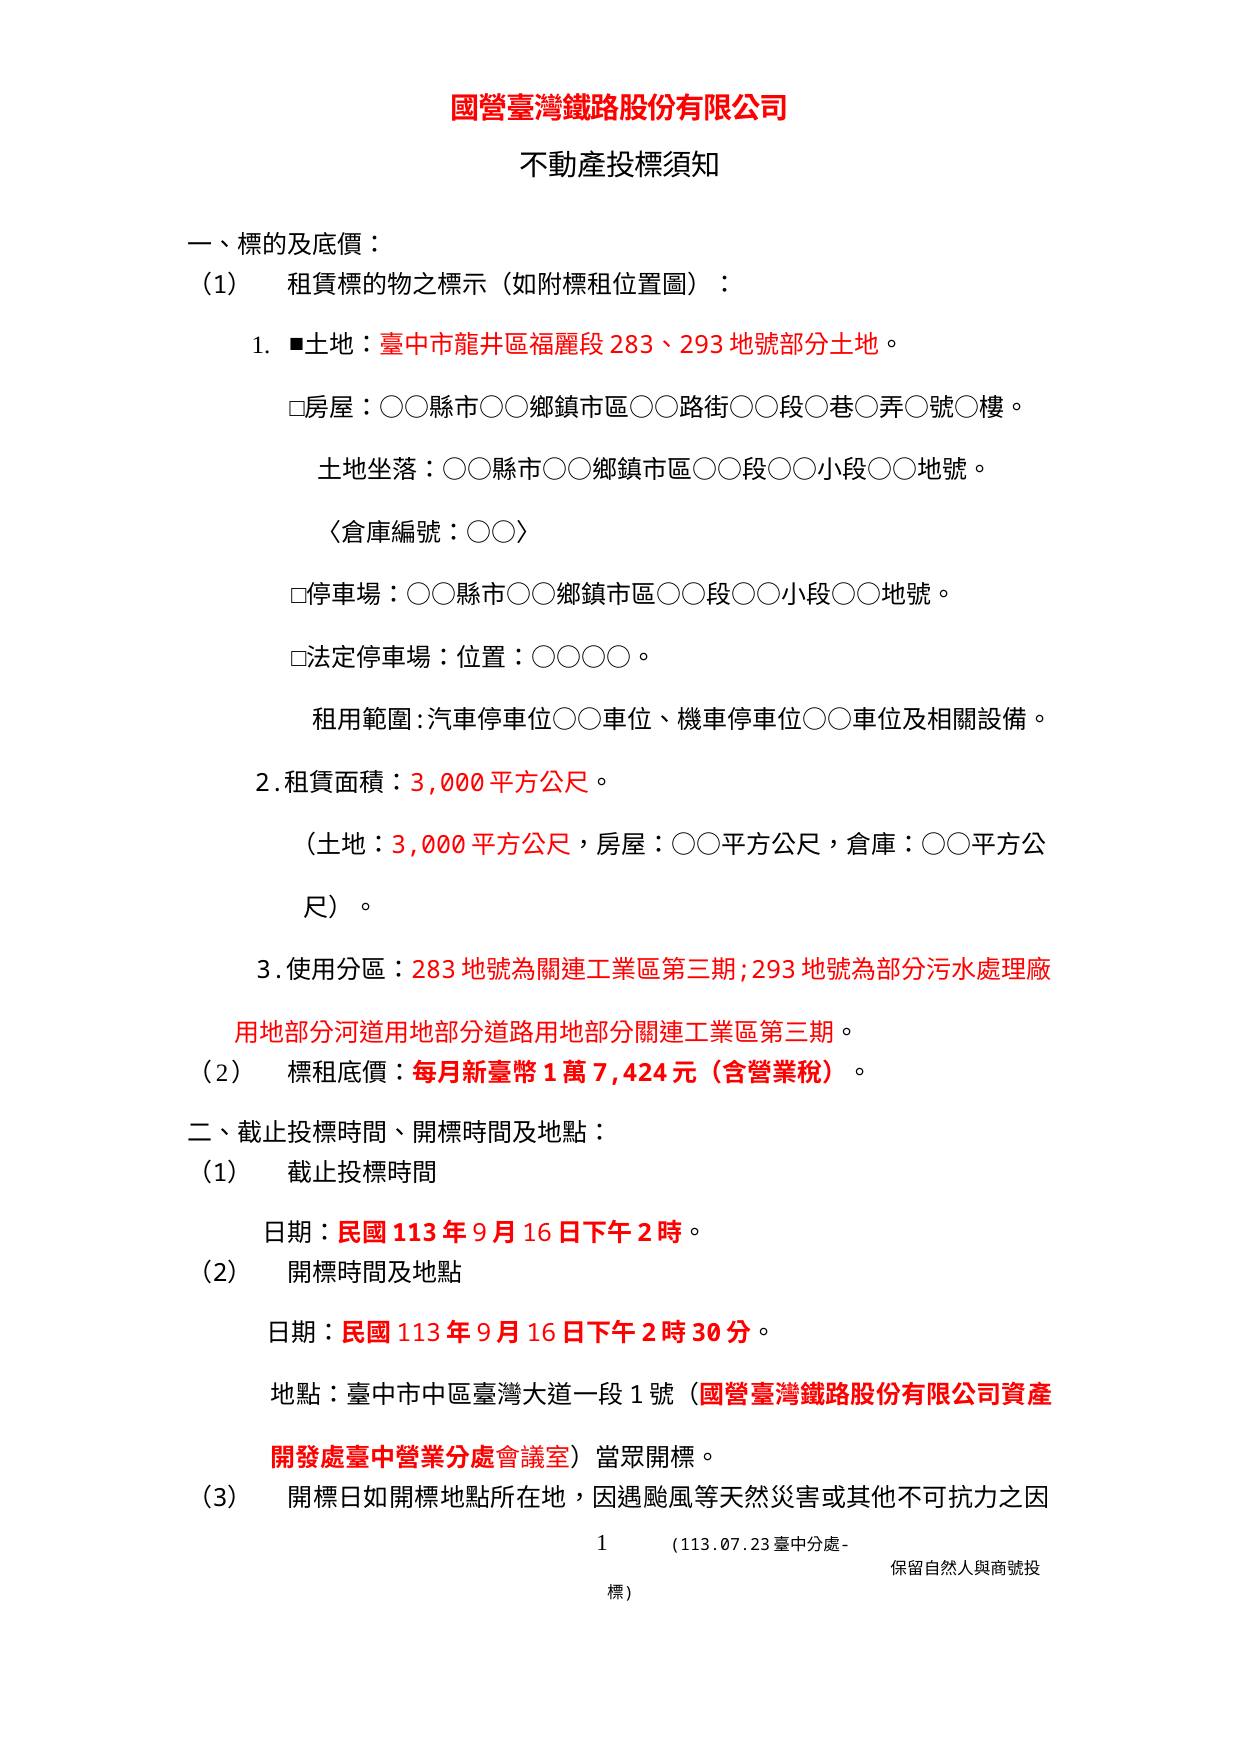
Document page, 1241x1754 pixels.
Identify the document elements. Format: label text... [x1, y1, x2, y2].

text 日期：民國113年9月16日下午2時。 [262, 1189, 1053, 1251]
text 租用範圍:汽車停車位○○車位、機車停車位○○車位及相關設備。 [250, 676, 1053, 739]
text □法定停車場：位置：○○○○。 [252, 614, 1053, 676]
list 截止投標時間 [187, 1151, 1051, 1189]
text 2.租賃面積：3,000平方公尺。 [234, 739, 1053, 801]
list 開標時間及地點 [187, 1251, 1051, 1289]
text 日期：民國113年9月16日下午2時30分。 [263, 1289, 1053, 1351]
text 國營臺灣鐵路股份有限公司 [187, 89, 1053, 126]
text □停車場：○○縣市○○鄉鎮市區○○段○○小段○○地號。 [291, 551, 1053, 614]
text 土地坐落：○○縣市○○鄉鎮市區○○段○○小段○○地號。 [317, 426, 1053, 489]
text 3.使用分區：283地號為關連工業區第三期;293地號為部分污水處理廠用地部分河道用地部分道路用地部分關連工業區第三期。 [234, 926, 1053, 1051]
list ■土地：臺中市龍井區福麗段283、293地號部分土地。 [251, 301, 1053, 364]
text 〈倉庫編號：○○〉 [254, 489, 1053, 551]
text 不動產投標須知 [187, 145, 1053, 183]
text □房屋：○○縣市○○鄉鎮市區○○路街○○段○巷○弄○號○樓。 [289, 364, 1053, 426]
list 租賃標的物之標示（如附標租位置圖）： [187, 264, 1051, 301]
text 地點：臺中市中區臺灣大道一段1號（國營臺灣鐵路股份有限公司資產開發處臺中營業分處會議室）當眾開標。 [271, 1351, 1053, 1476]
text （土地：3,000平方公尺，房屋：○○平方公尺，倉庫：○○平方公尺）。 [291, 801, 1053, 926]
list 標租底價：每月新臺幣1萬7,424元（含營業稅）。 [187, 1051, 1051, 1089]
text 一、標的及底價： [187, 201, 1053, 264]
list 開標日如開標地點所在地，因遇颱風等天然災害或其他不可抗力之因素經政府宣佈停止上班者，則順延至恢復上班之第一個上班日同地點時段開標。 [187, 1476, 1051, 1514]
text 二、截止投標時間、開標時間及地點： [187, 1089, 1053, 1151]
